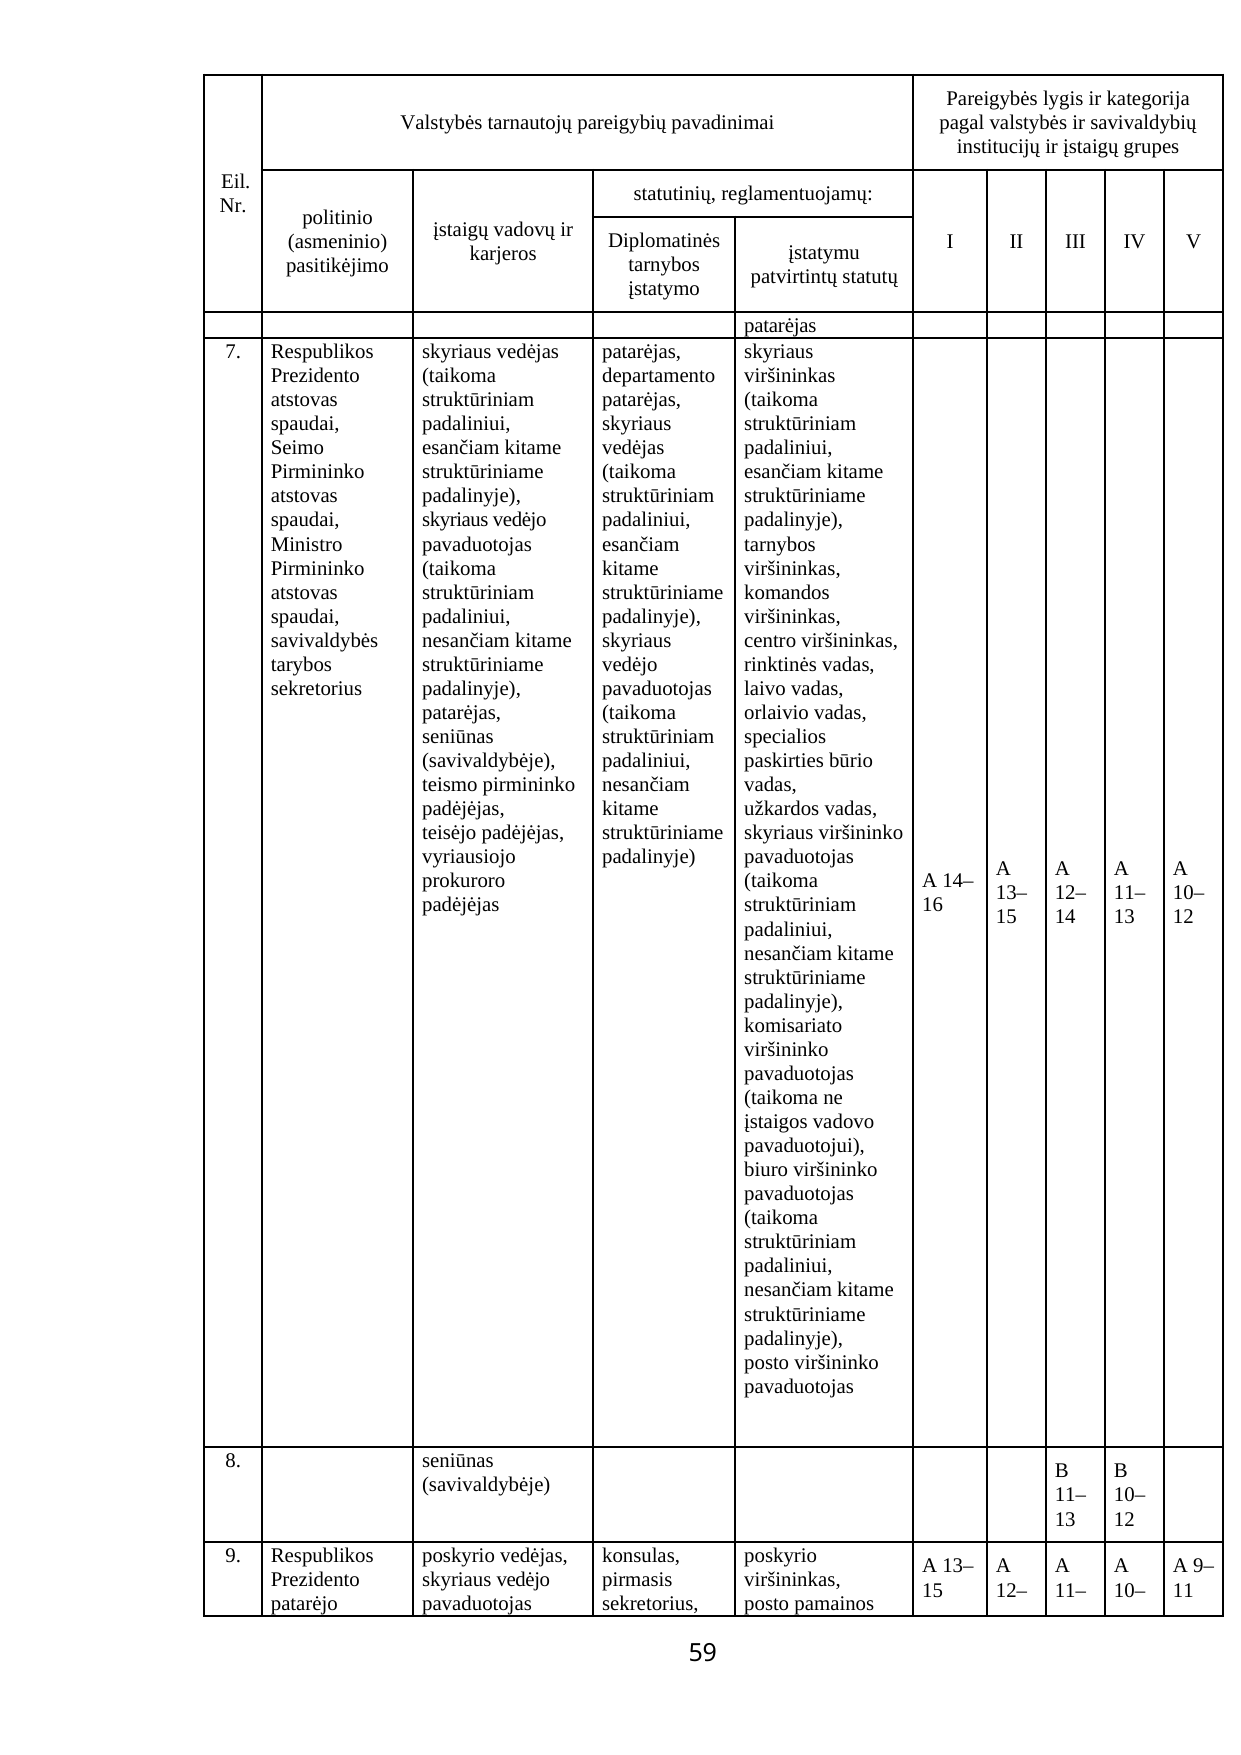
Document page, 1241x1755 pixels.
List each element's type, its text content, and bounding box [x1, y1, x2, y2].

table_cell A 14–16 [914, 339, 986, 1446]
table_cell IV [1106, 171, 1163, 311]
table_cell A 13–15 [988, 339, 1045, 1446]
table_cell Diplomatinės tarnybos įstatymo [594, 218, 734, 311]
table_cell Respublikos Prezidento atstovas spaudai, Seimo Pirmininko atstovas spaudai, Ministro Pirmininko atstovas spaudai, savivaldybės tarybos sekretorius [263, 339, 412, 1446]
table_cell [1165, 1448, 1222, 1541]
table_cell [914, 313, 986, 337]
table_cell [988, 1448, 1045, 1541]
table_cell A 11– [1047, 1543, 1104, 1615]
table_cell [1106, 313, 1163, 337]
table_header Eil. Nr. [205, 76, 261, 311]
table_cell V [1165, 171, 1222, 311]
table_cell B 10–12 [1106, 1448, 1163, 1541]
table_cell [594, 313, 734, 337]
table_cell poskyrio vedėjas, skyriaus vedėjo pavaduotojas [414, 1543, 592, 1615]
table_cell III [1047, 171, 1104, 311]
table_header Pareigybės lygis ir kategorija pagal valstybės ir savivaldybių institucijų ir įstaigų grupes [914, 76, 1222, 169]
table_cell A 12– [988, 1543, 1045, 1615]
table_cell 7. [205, 339, 261, 1446]
table_cell Respublikos Prezidento patarėjo [263, 1543, 412, 1615]
table_cell seniūnas (savivaldybėje) [414, 1448, 592, 1541]
table_cell [914, 1448, 986, 1541]
table_cell poskyrio viršininkas, posto pamainos [736, 1543, 912, 1615]
table_cell skyriaus viršininkas (taikoma struktūriniam padaliniui, esančiam kitame struktūriniame padalinyje), tarnybos viršininkas, komandos viršininkas, centro viršininkas, rinktinės vadas, laivo vadas, orlaivio vadas, specialios paskirties būrio vadas, užkardos vadas, skyriaus viršininko pavaduotojas (taikoma struktūriniam padaliniui, nesančiam kitame struktūriniame padalinyje), komisariato viršininko pavaduotojas (taikoma ne įstaigos vadovo pavaduotojui), biuro viršininko pavaduotojas (taikoma struktūriniam padaliniui, nesančiam kitame struktūriniame padalinyje), posto viršininko pavaduotojas [736, 339, 912, 1446]
table_cell I [914, 171, 986, 311]
table_cell A 11–13 [1106, 339, 1163, 1446]
table_cell įstaigų vadovų ir karjeros [414, 171, 592, 311]
table_cell [205, 313, 261, 337]
table_header Valstybės tarnautojų pareigybių pavadinimai [263, 76, 912, 169]
table_cell A 9–11 [1165, 1543, 1222, 1615]
table_cell [263, 313, 412, 337]
table_cell A 12–14 [1047, 339, 1104, 1446]
table_cell patarėjas [736, 313, 912, 337]
table_cell B 11–13 [1047, 1448, 1104, 1541]
table_cell II [988, 171, 1045, 311]
table_cell 8. [205, 1448, 261, 1541]
table_cell [594, 1448, 734, 1541]
table_cell A 10– [1106, 1543, 1163, 1615]
table_cell A 10–12 [1165, 339, 1222, 1446]
table_cell įstatymu patvirtintų statutų [736, 218, 912, 311]
table_cell patarėjas, departamento patarėjas, skyriaus vedėjas (taikoma struktūriniam padaliniui, esančiam kitame struktūriniame padalinyje), skyriaus vedėjo pavaduotojas (taikoma struktūriniam padaliniui, nesančiam kitame struktūriniame padalinyje) [594, 339, 734, 1446]
table_cell [1165, 313, 1222, 337]
table_cell 9. [205, 1543, 261, 1615]
table_cell [988, 313, 1045, 337]
table_cell [736, 1448, 912, 1541]
table_cell statutinių, reglamentuojamų: [594, 171, 912, 216]
table_cell politinio (asmeninio) pasitikėjimo [263, 171, 412, 311]
table_cell [1047, 313, 1104, 337]
table_cell konsulas, pirmasis sekretorius, [594, 1543, 734, 1615]
table_cell skyriaus vedėjas (taikoma struktūriniam padaliniui, esančiam kitame struktūriniame padalinyje), skyriaus vedėjo pavaduotojas (taikoma struktūriniam padaliniui, nesančiam kitame struktūriniame padalinyje), patarėjas, seniūnas (savivaldybėje), teismo pirmininko padėjėjas, teisėjo padėjėjas, vyriausiojo prokuroro padėjėjas [414, 339, 592, 1446]
table_cell [263, 1448, 412, 1541]
table_cell A 13–15 [914, 1543, 986, 1615]
